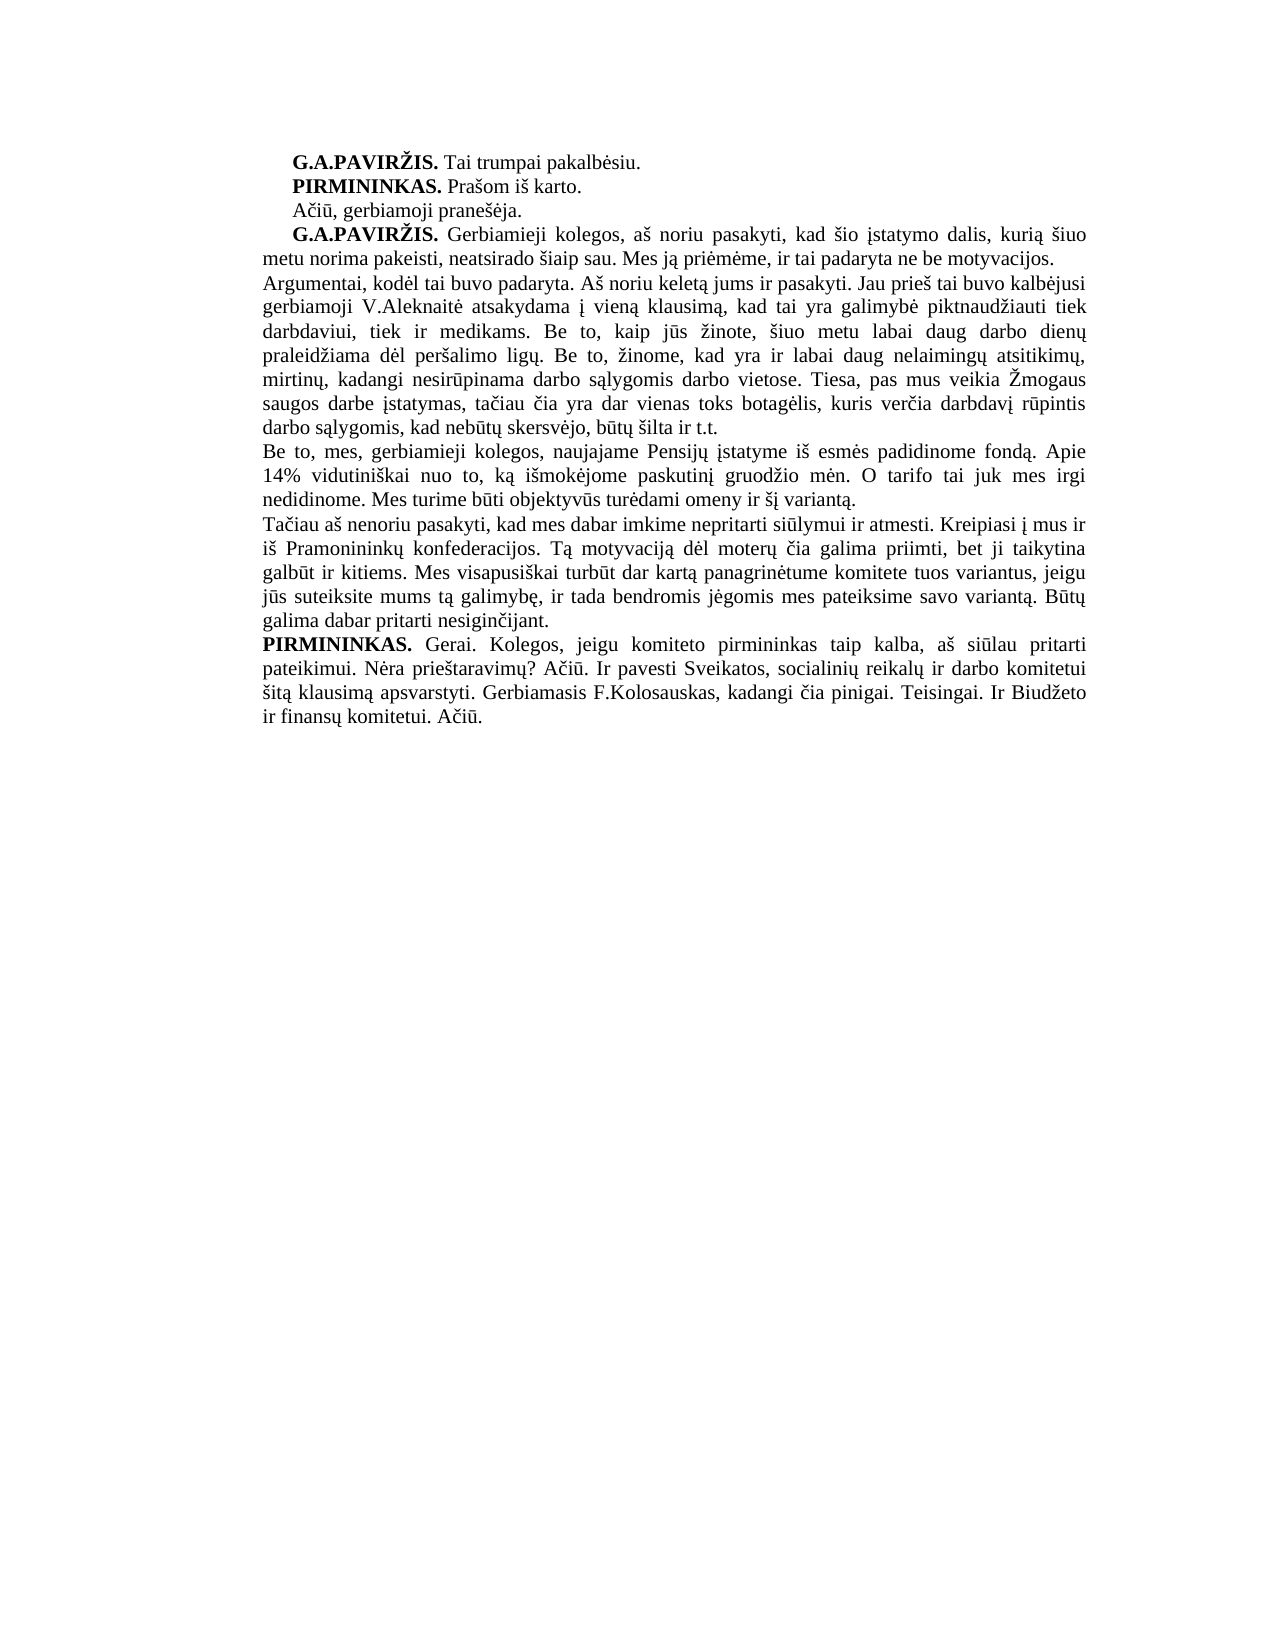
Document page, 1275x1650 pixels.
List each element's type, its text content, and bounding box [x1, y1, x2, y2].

text G.A.PAVIRŽIS. Gerbiamieji kolegos, aš noriu pasakyti, kad šio įstatymo dalis, kurią šiuo metu norima pakeisti, neatsirado šiaip sau. Mes ją priėmėme, ir tai padaryta ne be motyvacijos. [262, 222, 1087, 270]
text PIRMININKAS. Prašom iš karto. [262, 174, 1087, 198]
text Argumentai, kodėl tai buvo padaryta. Aš noriu keletą jums ir pasakyti. Jau prieš tai buvo kalbėjusi gerbiamoji V.Aleknaitė atsakydama į vieną klausimą, kad tai yra galimybė piktnaudžiauti tiek darbdaviui, tiek ir medikams. Be to, kaip jūs žinote, šiuo metu labai daug darbo dienų praleidžiama dėl peršalimo ligų. Be to, žinome, kad yra ir labai daug nelaimingų atsitikimų, mirtinų, kadangi nesirūpinama darbo sąlygomis darbo vietose. Tiesa, pas mus veikia Žmogaus saugos darbe įstatymas, tačiau čia yra dar vienas toks botagėlis, kuris verčia darbdavį rūpintis darbo sąlygomis, kad nebūtų skersvėjo, būtų šilta ir t.t. [262, 270, 1087, 439]
text Ačiū, gerbiamoji pranešėja. [262, 198, 1087, 222]
text PIRMININKAS. Gerai. Kolegos, jeigu komiteto pirmininkas taip kalba, aš siūlau pritarti pateikimui. Nėra prieštaravimų? Ačiū. Ir pavesti Sveikatos, socialinių reikalų ir darbo komitetui šitą klausimą apsvarstyti. Gerbiamasis F.Kolosauskas, kadangi čia pinigai. Teisingai. Ir Biudžeto ir finansų komitetui. Ačiū. [262, 632, 1087, 728]
text Tačiau aš nenoriu pasakyti, kad mes dabar imkime nepritarti siūlymui ir atmesti. Kreipiasi į mus ir iš Pramonininkų konfederacijos. Tą motyvaciją dėl moterų čia galima priimti, bet ji taikytina galbūt ir kitiems. Mes visapusiškai turbūt dar kartą panagrinėtume komitete tuos variantus, jeigu jūs suteiksite mums tą galimybę, ir tada bendromis jėgomis mes pateiksime savo variantą. Būtų galima dabar pritarti nesiginčijant. [262, 511, 1087, 632]
text Be to, mes, gerbiamieji kolegos, naujajame Pensijų įstatyme iš esmės padidinome fondą. Apie 14% vidutiniškai nuo to, ką išmokėjome paskutinį gruodžio mėn. O tarifo tai juk mes irgi nedidinome. Mes turime būti objektyvūs turėdami omeny ir šį variantą. [262, 439, 1087, 511]
text G.A.PAVIRŽIS. Tai trumpai pakalbėsiu. [262, 150, 1087, 174]
